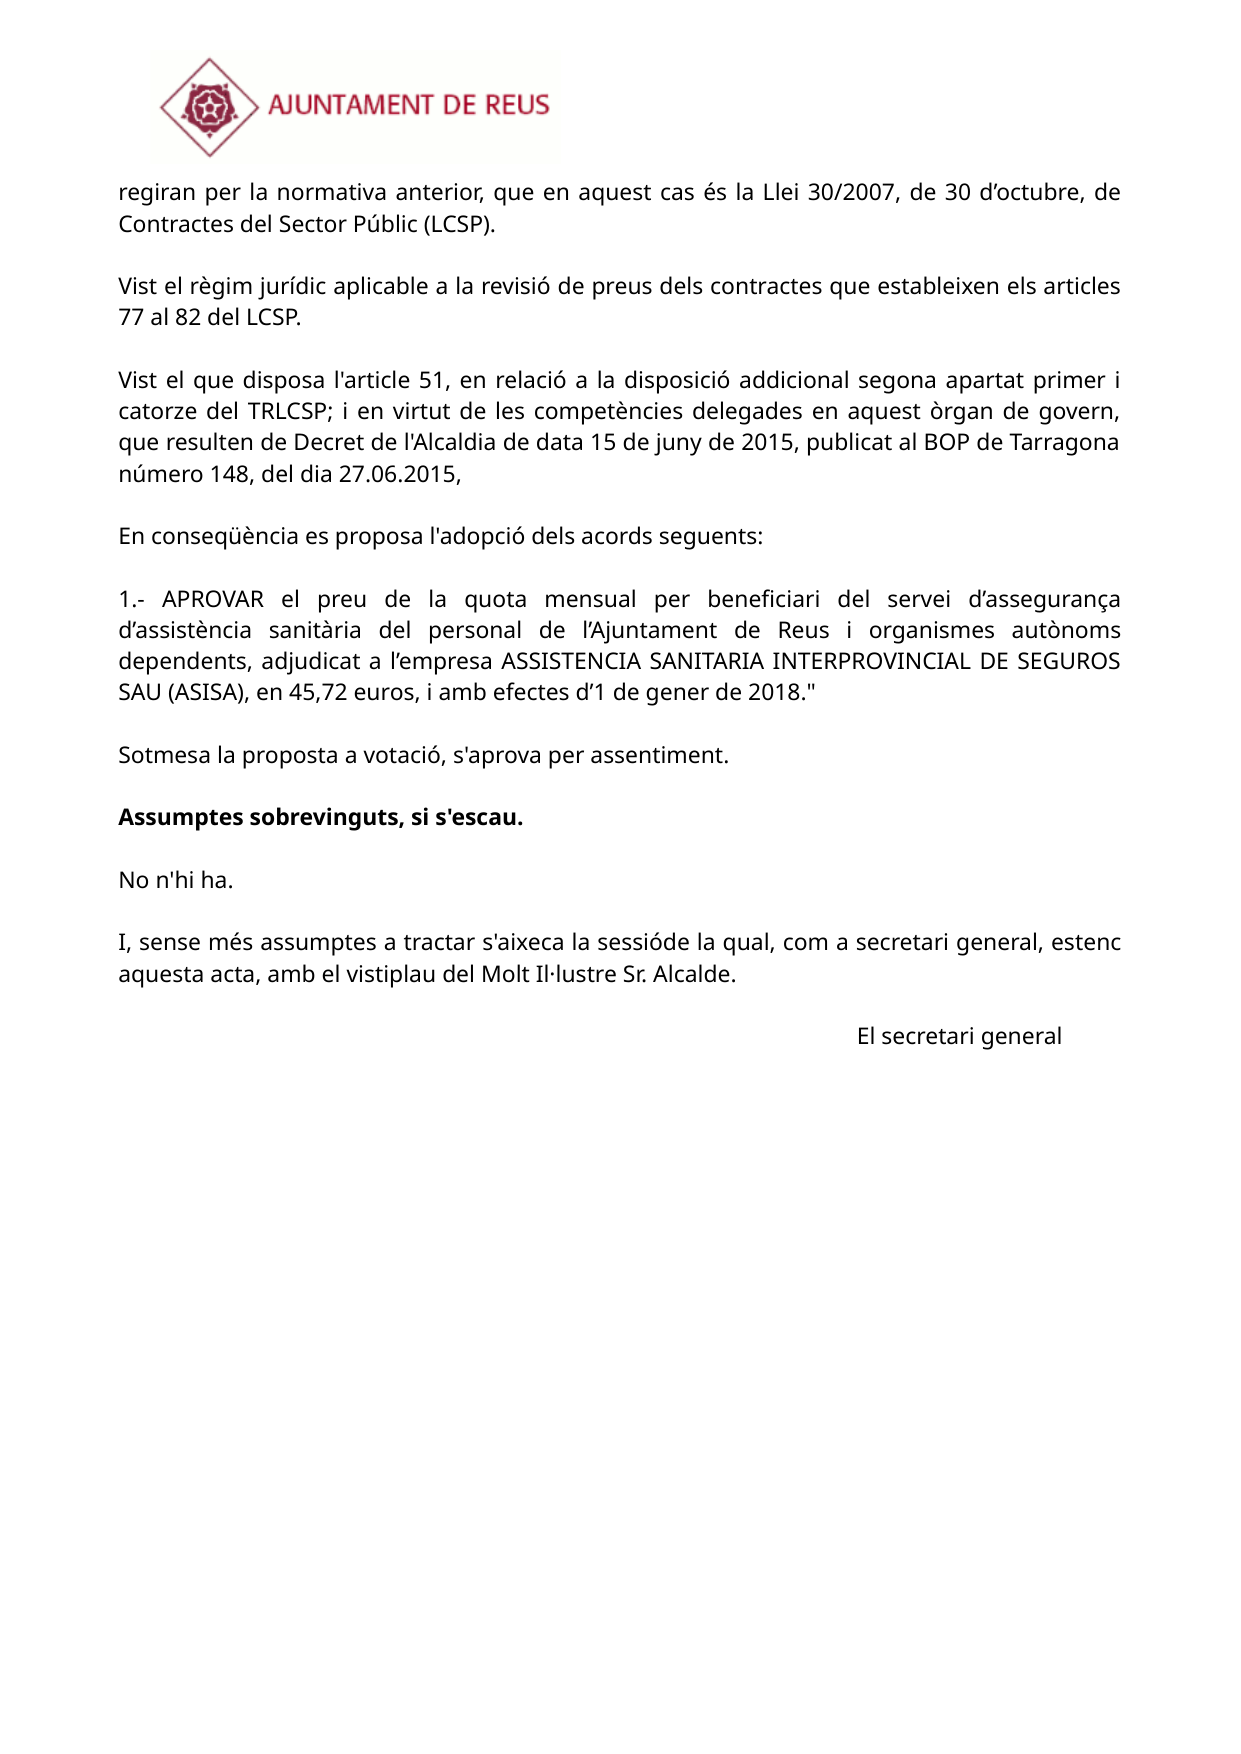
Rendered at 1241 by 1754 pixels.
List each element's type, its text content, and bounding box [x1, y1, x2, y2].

picture [150, 50, 561, 164]
text El secretari general [118, 1020, 1122, 1051]
text I, sense més assumptes a tractar s'aixeca la sessióde la qual, com a secretari general, estenc aquesta acta, amb el vistiplau del Molt Il·lustre Sr. Alcalde. [118, 926, 1122, 989]
text regiran per la normativa anterior, que en aquest cas és la Llei 30/2007, de 30 d’octubre, de Contractes del Sector Públic (LCSP). [118, 176, 1122, 239]
text En conseqüència es proposa l'adopció dels acords seguents: [118, 520, 1122, 551]
text Assumptes sobrevinguts, si s'escau. [118, 801, 1122, 833]
text Sotmesa la proposta a votació, s'aprova per assentiment. [118, 739, 1122, 770]
text Vist el que disposa l'article 51, en relació a la disposició addicional segona apartat primer i catorze del TRLCSP; i en virtut de les competències delegades en aquest òrgan de govern, que resulten de Decret de l'Alcaldia de data 15 de juny de 2015, publicat al BOP de Tarragona número 148, del dia 27.06.2015, [118, 364, 1122, 489]
text Vist el règim jurídic aplicable a la revisió de preus dels contractes que estableixen els articles 77 al 82 del LCSP. [118, 270, 1122, 333]
text 1.- APROVAR el preu de la quota mensual per beneficiari del servei d’assegurança d’assistència sanitària del personal de l’Ajuntament de Reus i organismes autònoms dependents, adjudicat a l’empresa ASSISTENCIA SANITARIA INTERPROVINCIAL DE SEGUROS SAU (ASISA), en 45,72 euros, i amb efectes d’1 de gener de 2018." [118, 583, 1122, 708]
text No n'hi ha. [118, 864, 1122, 895]
